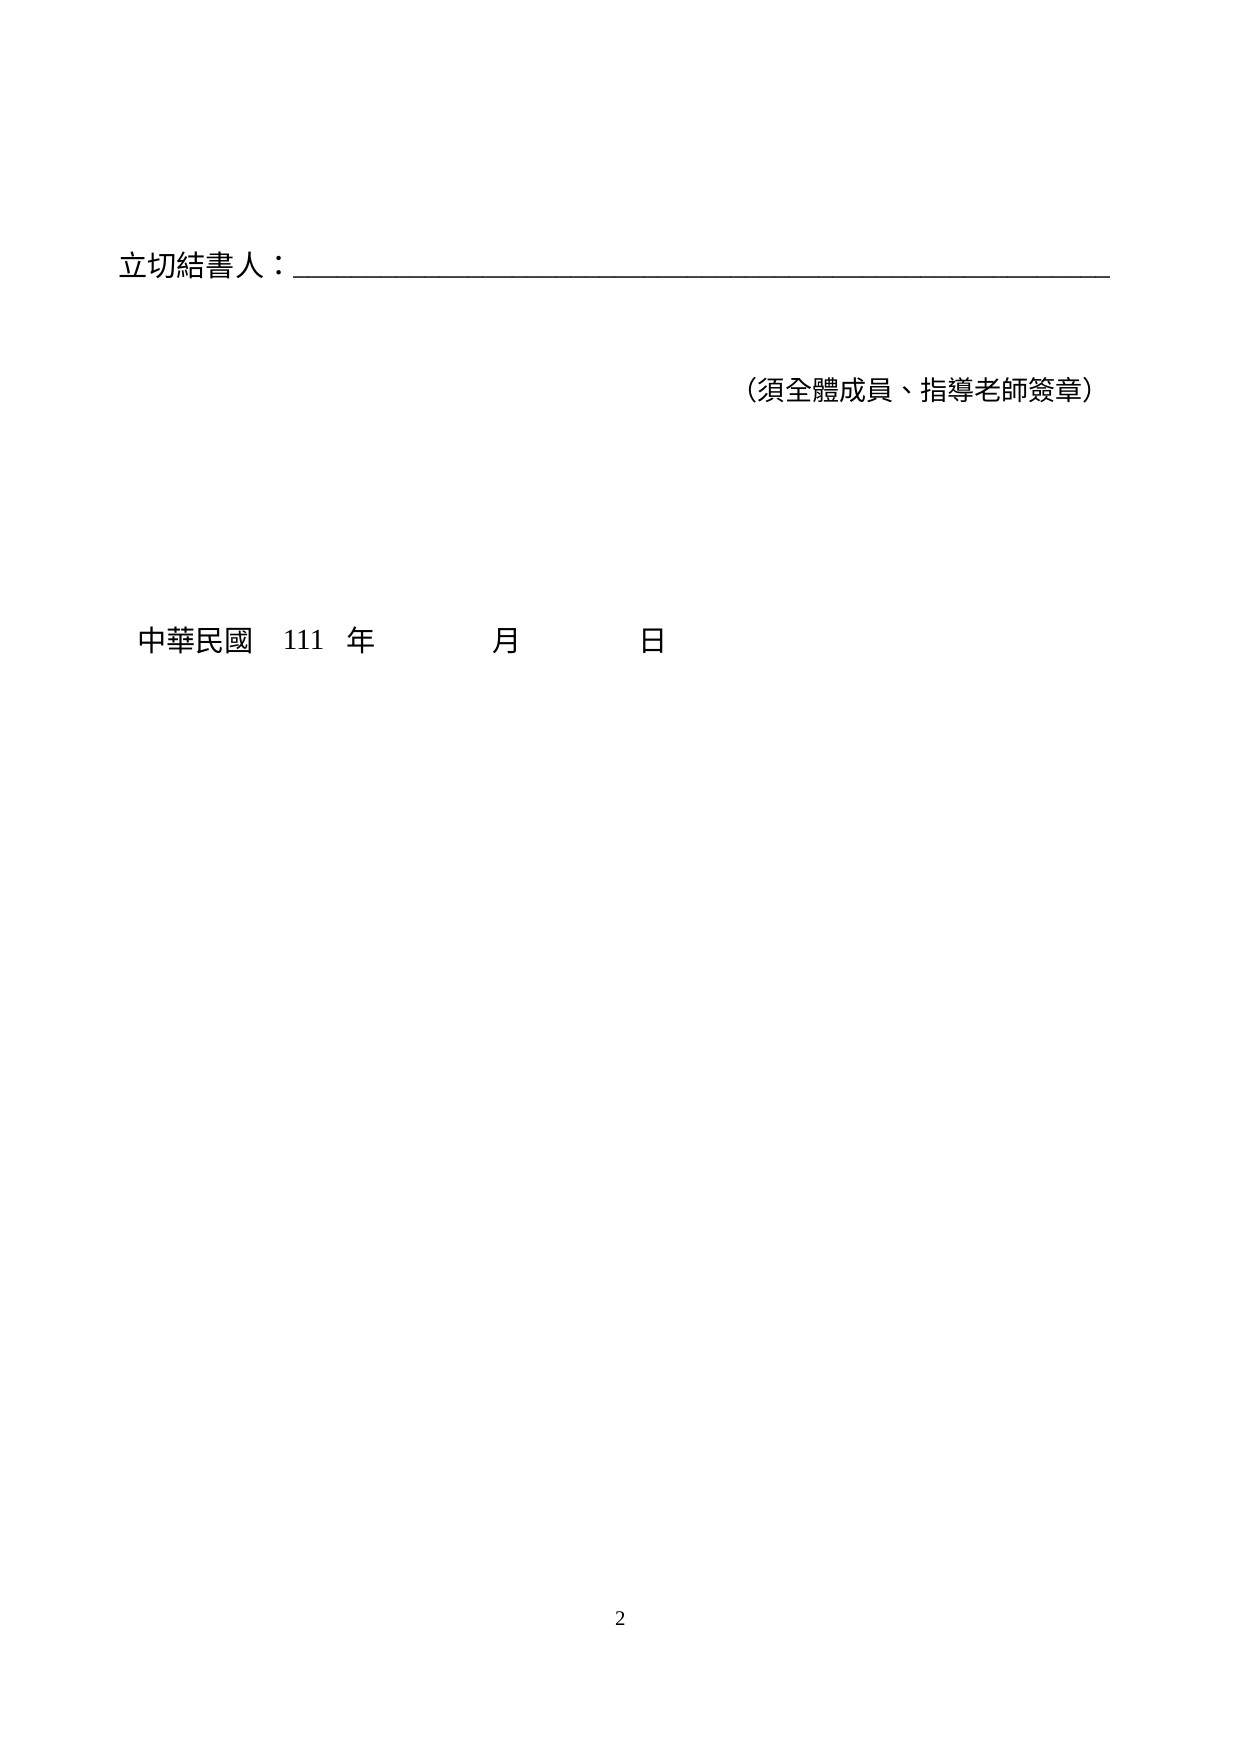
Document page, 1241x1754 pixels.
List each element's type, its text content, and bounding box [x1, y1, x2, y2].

text 中華民國 111 年 月 日 [137, 597, 1122, 660]
text （須全體成員、指導老師簽章） [118, 347, 1122, 410]
text 立切結書人：________________________________________________________ [118, 222, 1122, 285]
